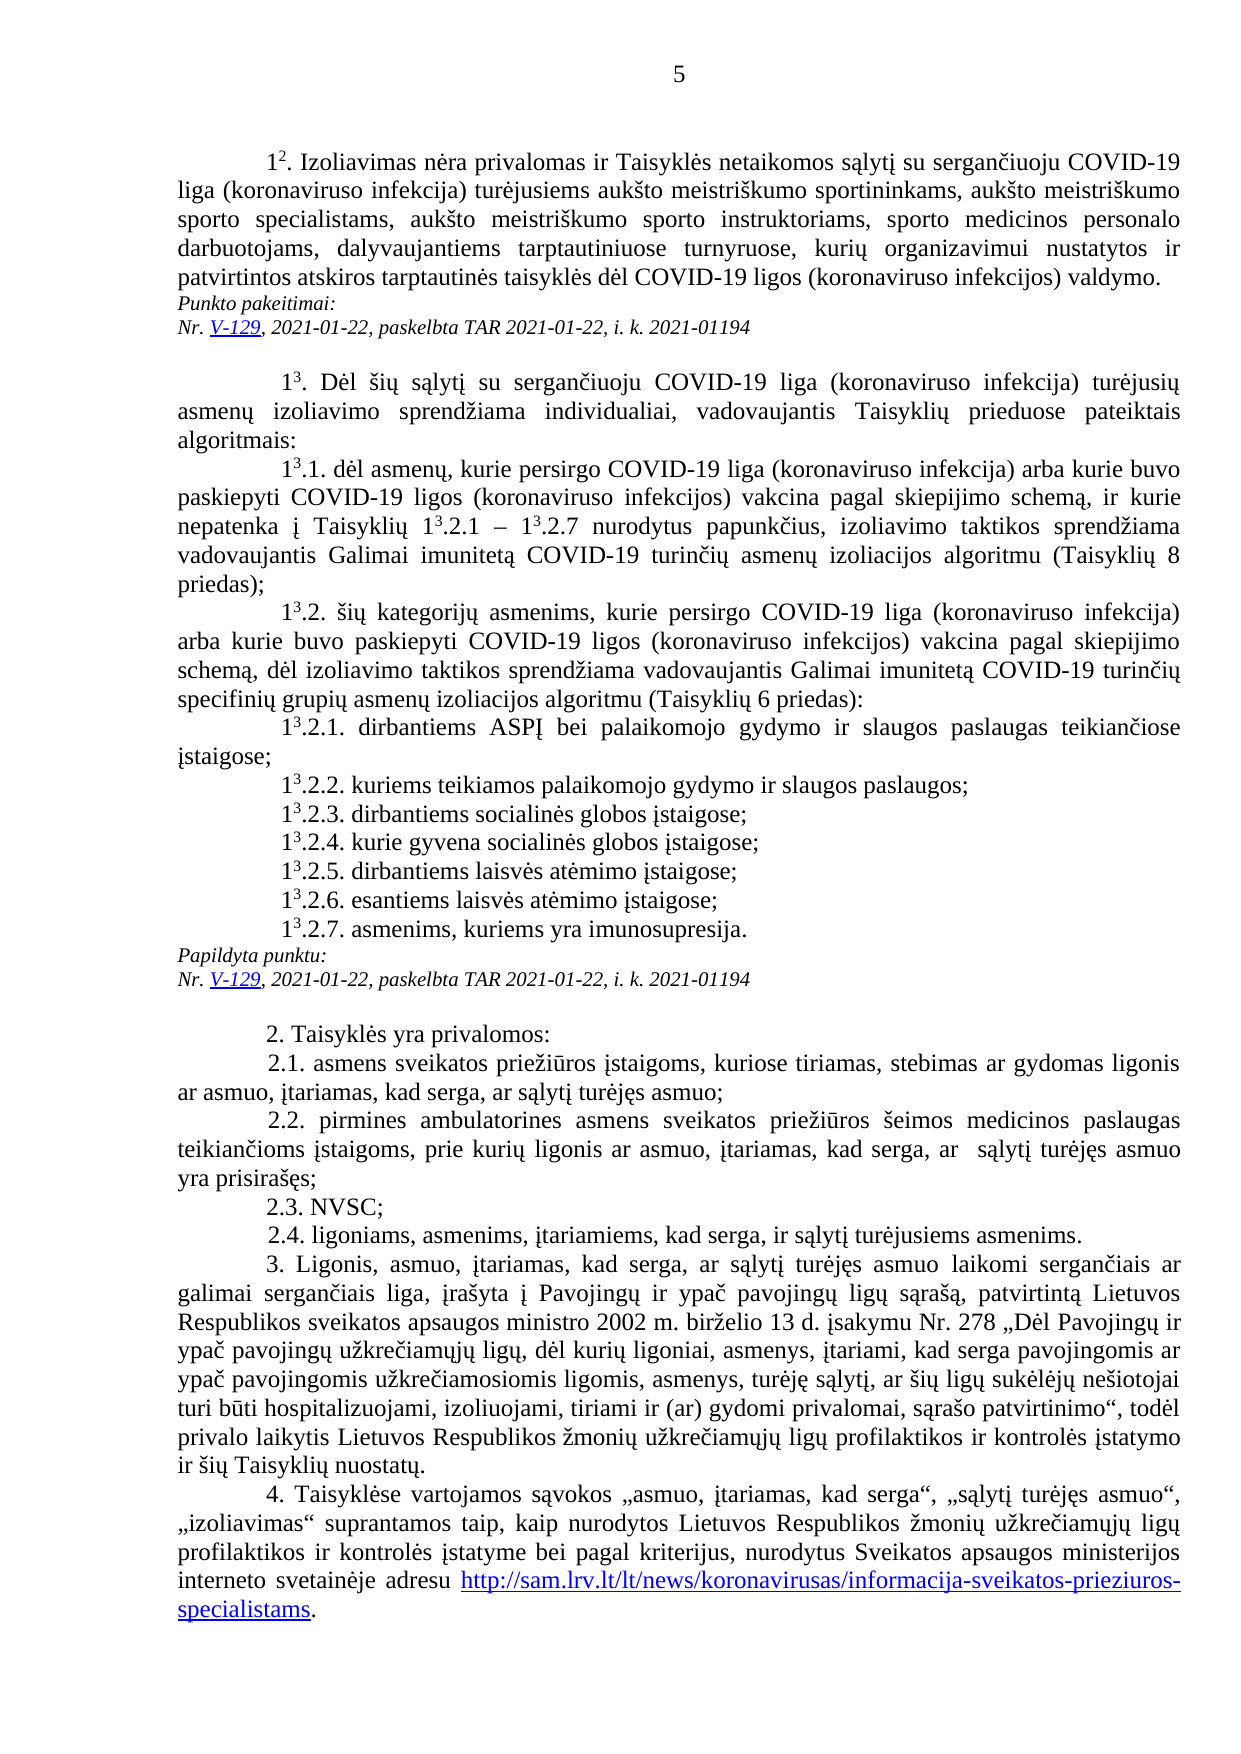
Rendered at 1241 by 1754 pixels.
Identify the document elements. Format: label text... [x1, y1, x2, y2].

text Papildyta punktu: [177, 942, 1181, 967]
text 13.2. šių kategorijų asmenims, kurie persirgo COVID-19 liga (koronaviruso infekcija) arba kurie buvo paskiepyti COVID-19 ligos (koronaviruso infekcijos) vakcina pagal skiepijimo schemą, dėl izoliavimo taktikos sprendžiama vadovaujantis Galimai imunitetą COVID-19 turinčių specifinių grupių asmenų izoliacijos algoritmu (Taisyklių 6 priedas): [177, 597, 1181, 712]
text 2.4. ligoniams, asmenims, įtariamiems, kad serga, ir sąlytį turėjusiems asmenims. [177, 1221, 1181, 1249]
text 2.1. asmens sveikatos priežiūros įstaigoms, kuriose tiriamas, stebimas ar gydomas ligonis ar asmuo, įtariamas, kad serga, ar sąlytį turėjęs asmuo; [177, 1048, 1181, 1106]
text 2. Taisyklės yra privalomos: [177, 1019, 1181, 1048]
text 13.2.2. kuriems teikiamos palaikomojo gydymo ir slaugos paslaugos; [177, 770, 1181, 799]
text 2.3. NVSC; [260, 1192, 1181, 1221]
text 4. Taisyklėse vartojamos sąvokos „asmuo, įtariamas, kad serga“, „sąlytį turėjęs asmuo“, „izoliavimas“ suprantamos taip, kaip nurodytos Lietuvos Respublikos žmonių užkrečiamųjų ligų profilaktikos ir kontrolės įstatyme bei pagal kriterijus, nurodytus Sveikatos apsaugos ministerijos interneto svetainėje adresu http://sam.lrv.lt/lt/news/koronavirusas/informacija-sveikatos-prieziuros-specialistams. [177, 1479, 1181, 1623]
text 13.1. dėl asmenų, kurie persirgo COVID-19 liga (koronaviruso infekcija) arba kurie buvo paskiepyti COVID-19 ligos (koronaviruso infekcijos) vakcina pagal skiepijimo schemą, ir kurie nepatenka į Taisyklių 13.2.1 – 13.2.7 nurodytus papunkčius, izoliavimo taktikos sprendžiama vadovaujantis Galimai imunitetą COVID-19 turinčių asmenų izoliacijos algoritmu (Taisyklių 8 priedas); [177, 454, 1181, 597]
text 2.2. pirmines ambulatorines asmens sveikatos priežiūros šeimos medicinos paslaugas teikiančioms įstaigoms, prie kurių ligonis ar asmuo, įtariamas, kad serga, ar sąlytį turėjęs asmuo yra prisirašęs; [177, 1106, 1181, 1192]
text 13.2.3. dirbantiems socialinės globos įstaigose; [177, 799, 1181, 827]
text 13.2.7. asmenims, kuriems yra imunosupresija. [177, 914, 1181, 942]
text 13. Dėl šių sąlytį su sergančiuoju COVID-19 liga (koronaviruso infekcija) turėjusių asmenų izoliavimo sprendžiama individualiai, vadovaujantis Taisyklių prieduose pateiktais algoritmais: [177, 367, 1181, 454]
text Nr. V-129, 2021-01-22, paskelbta TAR 2021-01-22, i. k. 2021-01194 [177, 967, 1181, 991]
text 3. Ligonis, asmuo, įtariamas, kad serga, ar sąlytį turėjęs asmuo laikomi sergančiais ar galimai sergančiais liga, įrašyta į Pavojingų ir ypač pavojingų ligų sąrašą, patvirtintą Lietuvos Respublikos sveikatos apsaugos ministro 2002 m. birželio 13 d. įsakymu Nr. 278 „Dėl Pavojingų ir ypač pavojingų užkrečiamųjų ligų, dėl kurių ligoniai, asmenys, įtariami, kad serga pavojingomis ar ypač pavojingomis užkrečiamosiomis ligomis, asmenys, turėję sąlytį, ar šių ligų sukėlėjų nešiotojai turi būti hospitalizuojami, izoliuojami, tiriami ir (ar) gydomi privalomai, sąrašo patvirtinimo“, todėl privalo laikytis Lietuvos Respublikos žmonių užkrečiamųjų ligų profilaktikos ir kontrolės įstatymo ir šių Taisyklių nuostatų. [177, 1249, 1181, 1479]
text Punkto pakeitimai: [177, 291, 1181, 315]
text 12. Izoliavimas nėra privalomas ir Taisyklės netaikomos sąlytį su sergančiuoju COVID-19 liga (koronaviruso infekcija) turėjusiems aukšto meistriškumo sportininkams, aukšto meistriškumo sporto specialistams, aukšto meistriškumo sporto instruktoriams, sporto medicinos personalo darbuotojams, dalyvaujantiems tarptautiniuose turnyruose, kurių organizavimui nustatytos ir patvirtintos atskiros tarptautinės taisyklės dėl COVID-19 ligos (koronaviruso infekcijos) valdymo. [177, 147, 1181, 291]
text 13.2.5. dirbantiems laisvės atėmimo įstaigose; [177, 856, 1181, 885]
text 13.2.6. esantiems laisvės atėmimo įstaigose; [177, 885, 1181, 914]
text Nr. V-129, 2021-01-22, paskelbta TAR 2021-01-22, i. k. 2021-01194 [177, 315, 1181, 339]
text 13.2.1. dirbantiems ASPĮ bei palaikomojo gydymo ir slaugos paslaugas teikiančiose įstaigose; [177, 712, 1181, 770]
text 13.2.4. kurie gyvena socialinės globos įstaigose; [177, 827, 1181, 856]
